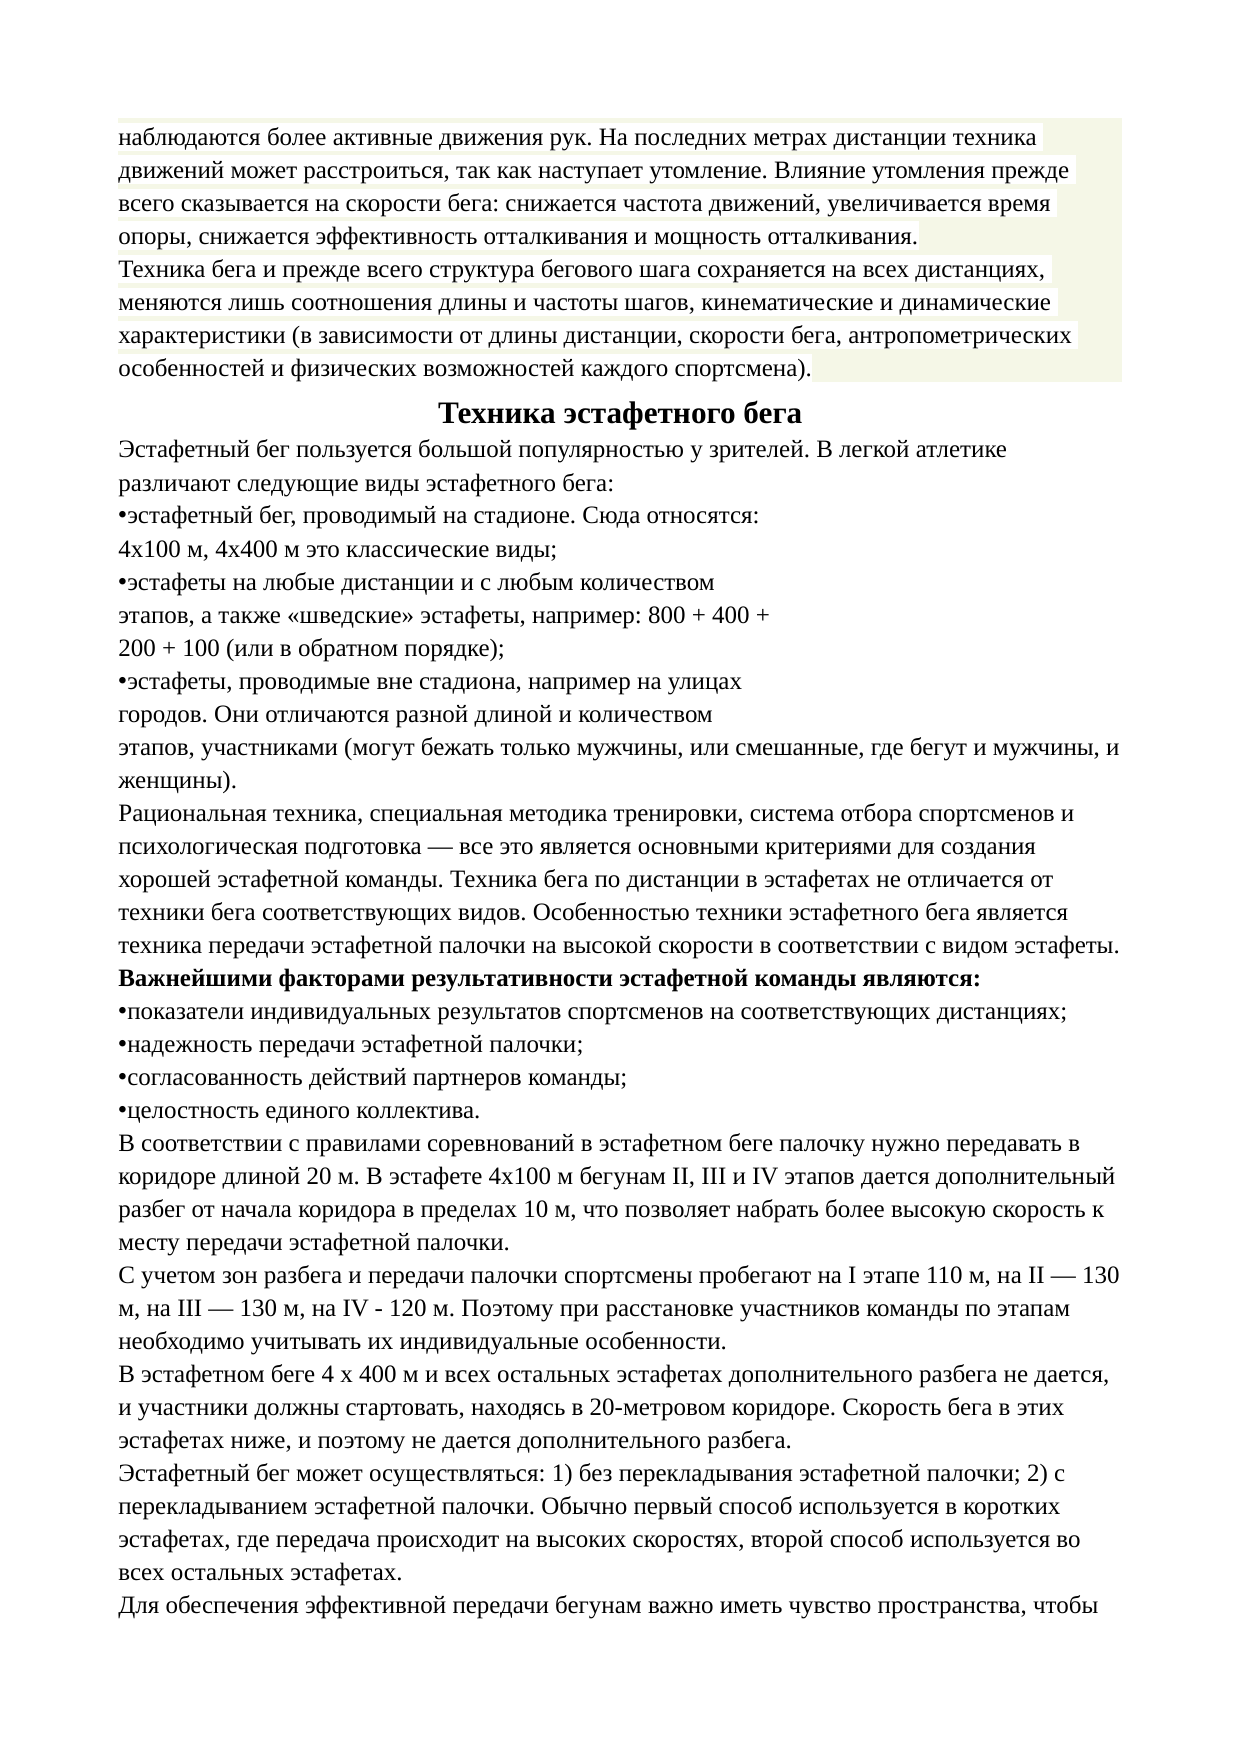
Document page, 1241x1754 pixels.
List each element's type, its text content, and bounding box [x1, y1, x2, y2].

list эстафеты на любые дистанции и с любым количеством этапов, а также «шведские» эстафеты, например: 800 + 400 + 200 + 100 (или в обратном порядке); [118, 562, 1122, 661]
text Техника эстафетного бега [118, 382, 1122, 430]
text Важнейшими факторами результативности эстафетной команды являются: [118, 959, 1122, 992]
list согласованность действий партнеров команды; [118, 1058, 1122, 1091]
list целостность единого коллектива. [118, 1091, 1122, 1124]
text Техника бега и прежде всего структура бегового шага сохраняется на всех дистанциях, меняются лишь соотношения длины и частоты шагов, кинематические и динамические характеристики (в зависимости от длины дистанции, скорости бега, антропометрических особенностей и физических возможностей каждого спортсмена). [118, 250, 1122, 382]
text Эстафетный бег пользуется большой популярностью у зрителей. В легкой атлетике различают следующие виды эстафетного бега: [118, 430, 1122, 496]
text В соответствии с правилами соревнований в эстафетном беге палочку нужно передавать в коридоре длиной 20 м. В эстафете 4х100 м бегунам II, III и IV этапов дается дополнительный разбег от начала коридора в пределах 10 м, что позволяет набрать более высокую скорость к месту передачи эстафетной палочки. [118, 1124, 1122, 1256]
text С учетом зон разбега и передачи палочки спортсмены пробегают на I этапе 110 м, на II — 130 м, на III — 130 м, на IV - 120 м. Поэтому при расстановке участников команды по этапам необходимо учитывать их индивидуальные особенности. [118, 1256, 1122, 1355]
list эстафетный бег, проводимый на стадионе. Сюда относятся: 4х100 м, 4x400 м это классические виды; [118, 496, 1122, 562]
text Рациональная техника, специальная методика тренировки, система отбора спортсменов и психологическая подготовка — все это является основными критериями для создания хорошей эстафетной команды. Техника бега по дистанции в эстафетах не отличается от техники бега соответствующих видов. Особенностью техники эстафетного бега является техника передачи эстафетной палочки на высокой скорости в соответствии с видом эстафеты. [118, 793, 1122, 959]
list эстафеты, проводимые вне стадиона, например на улицах городов. Они отличаются разной длиной и количеством этапов, участниками (могут бежать только мужчины, или смешанные, где бегут и мужчины, и женщины). [118, 661, 1122, 793]
text наблюдаются более активные движения рук. На последних метрах дистанции техника движений может расстроиться, так как наступает утомление. Влияние утомления прежде всего сказывается на скорости бега: снижается частота движений, увеличивается время опоры, снижается эффективность отталкивания и мощность отталкивания. [118, 118, 1122, 250]
text Эстафетный бег может осуществляться: 1) без перекладывания эстафетной палочки; 2) с перекладыванием эстафетной палочки. Обычно первый способ используется в коротких эстафетах, где передача происходит на высоких скоростях, второй способ используется во всех остальных эстафетах. Для обеспечения эффективной передачи бегунам важно иметь чувство пространства, чтобы [118, 1454, 1122, 1619]
list показатели индивидуальных результатов спортсменов на соответствующих дистанциях; [118, 992, 1122, 1025]
list надежность передачи эстафетной палочки; [118, 1025, 1122, 1058]
text В эстафетном беге 4 х 400 м и всех остальных эстафетах дополнительного разбега не дается, и участники должны стартовать, находясь в 20-метровом коридоре. Скорость бега в этих эстафетах ниже, и поэтому не дается дополнительного разбега. [118, 1355, 1122, 1454]
